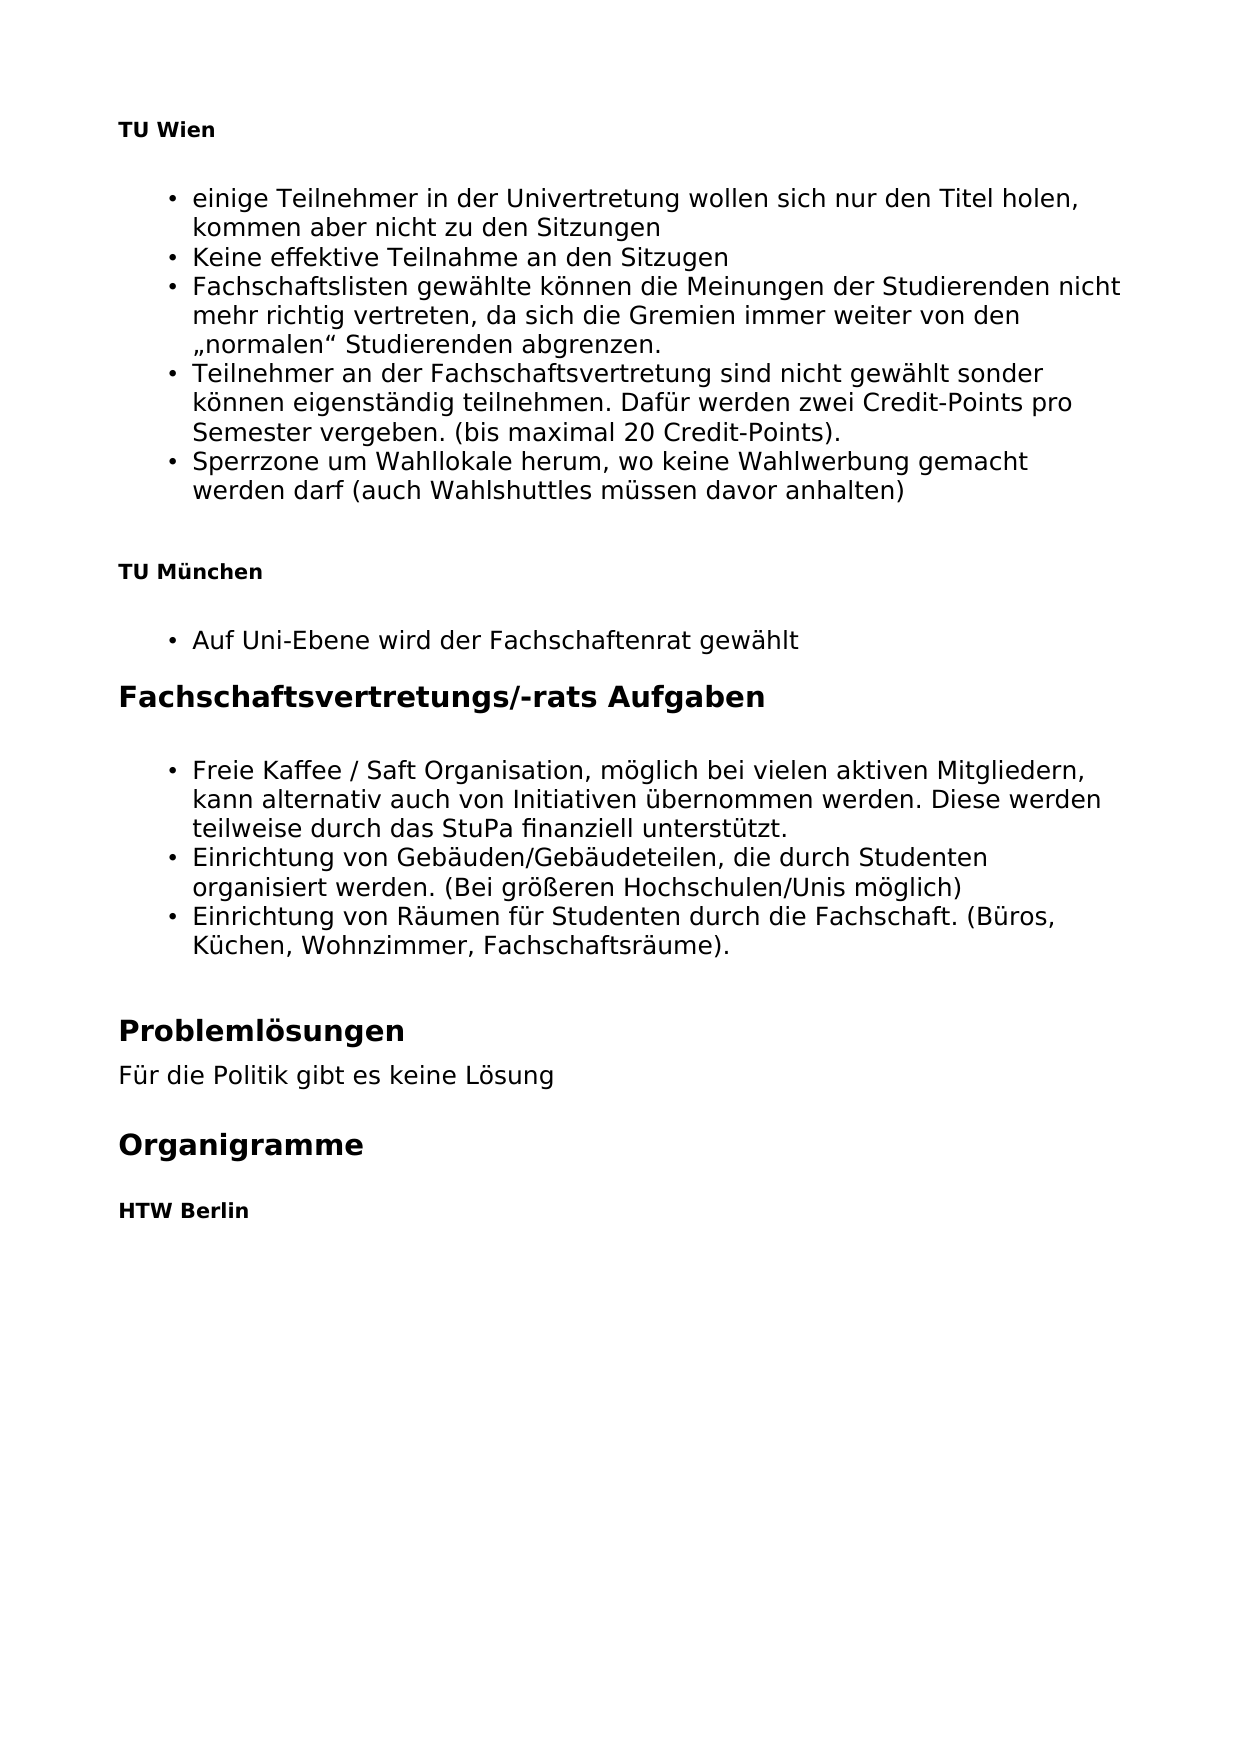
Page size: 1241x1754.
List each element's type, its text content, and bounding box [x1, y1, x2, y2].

subtitle Fachschaftsvertretungs/-rats Aufgaben [118, 680, 1122, 714]
subtitle TU Wien [118, 118, 1122, 142]
list Keine effektive Teilnahme an den Sitzugen [177, 243, 1122, 272]
text Für die Politik gibt es keine Lösung [118, 1061, 1122, 1090]
list Einrichtung von Räumen für Studenten durch die Fachschaft. (Büros, Küchen, Wohnzimmer, Fachschaftsräume). [177, 902, 1122, 960]
subtitle TU München [118, 560, 1122, 584]
list Teilnehmer an der Fachschaftsvertretung sind nicht gewählt sonder können eigenständig teilnehmen. Dafür werden zwei Credit-Points pro Semester vergeben. (bis maximal 20 Credit-Points). [177, 359, 1122, 447]
list einige Teilnehmer in der Univertretung wollen sich nur den Titel holen, kommen aber nicht zu den Sitzungen [177, 184, 1122, 243]
subtitle Problemlösungen [118, 1015, 1122, 1049]
list Fachschaftslisten gewählte können die Meinungen der Studierenden nicht mehr richtig vertreten, da sich die Gremien immer weiter von den „normalen“ Studierenden abgrenzen. [177, 272, 1122, 359]
list Einrichtung von Gebäuden/Gebäudeteilen, die durch Studenten organisiert werden. (Bei größeren Hochschulen/Unis möglich) [177, 843, 1122, 902]
list Auf Uni-Ebene wird der Fachschaftenrat gewählt [177, 626, 1122, 655]
list Sperrzone um Wahllokale herum, wo keine Wahlwerbung gemacht werden darf (auch Wahlshuttles müssen davor anhalten) [177, 447, 1122, 505]
list Freie Kaffee / Saft Organisation, möglich bei vielen aktiven Mitgliedern, kann alternativ auch von Initiativen übernommen werden. Diese werden teilweise durch das StuPa finanziell unterstützt. [177, 756, 1122, 843]
subtitle Organigramme [118, 1128, 1122, 1162]
subtitle HTW Berlin [118, 1199, 1122, 1223]
